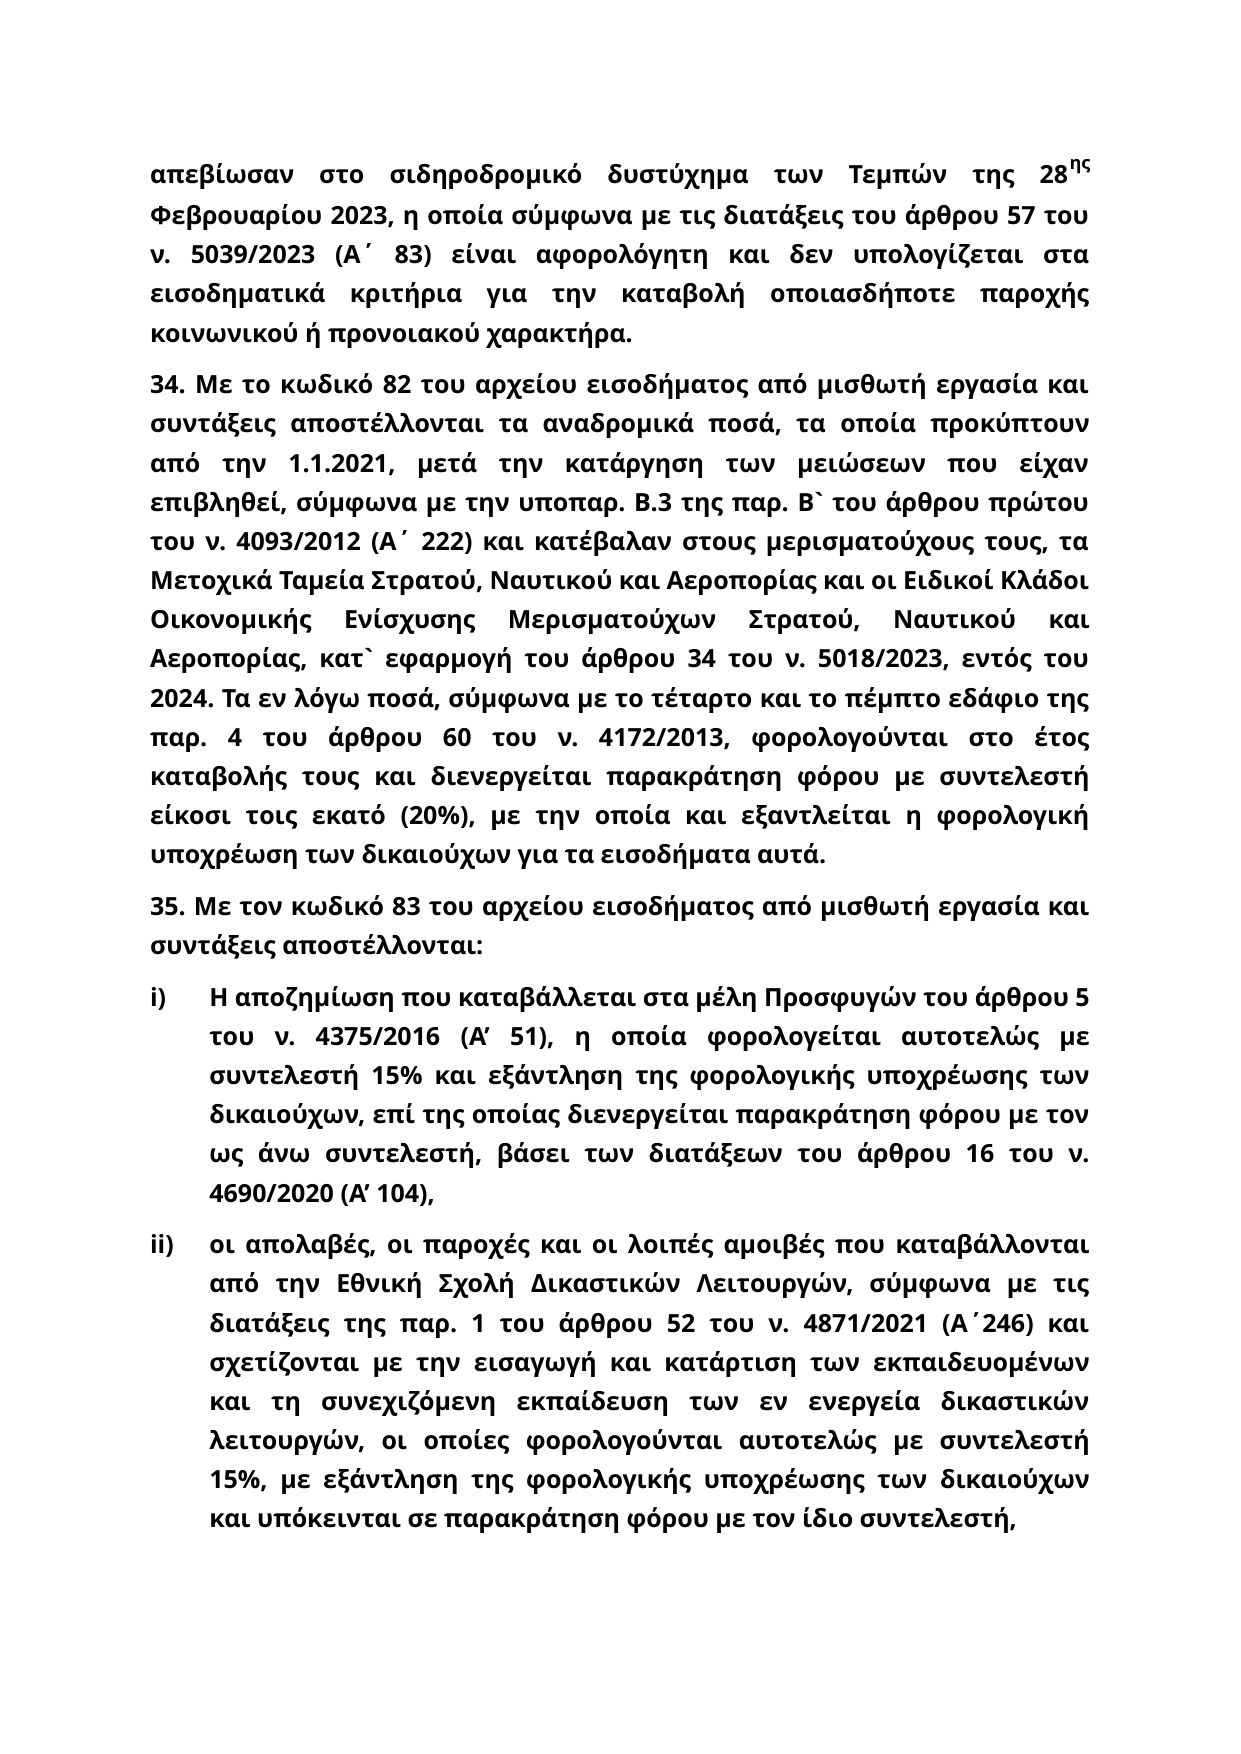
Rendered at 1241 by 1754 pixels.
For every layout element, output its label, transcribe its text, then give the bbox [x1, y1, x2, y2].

list ii) οι απολαβές, οι παροχές και οι λοιπές αμοιβές που καταβάλλονται από την Εθνική Σχολή Δικαστικών Λειτουργών, σύμφωνα με τις διατάξεις της παρ. 1 του άρθρου 52 του ν. 4871/2021 (Α΄246) και σχετίζονται με την εισαγωγή και κατάρτιση των εκπαιδευομένων και τη συνεχιζόμενη εκπαίδευση των εν ενεργεία δικαστικών λειτουργών, οι οποίες φορολογούνται αυτοτελώς με συντελεστή 15%, με εξάντληση της φορολογικής υποχρέωσης των δικαιούχων και υπόκεινται σε παρακράτηση φόρου με τον ίδιο συντελεστή, [150, 1227, 1090, 1535]
text 33. Με τον κωδικό 79 του αρχείου εισοδήματος από μισθωτή εργασία και συντάξεις αποστέλλεται η μηνιαία ισόβια τιμητική παροχή στους Έλληνες οπλίτες λόγω συμμετοχής τους στα γεγονότα της Κύπρου τα έτη 1964, 1967 και 1974, που σύμφωνα με τις διατάξεις του άρθρου 95 του ν. 4714/2020 είναι αφορολόγητη, και δεν υπολογίζεται στα εισοδηματικά κριτήρια για την καταβολή οποιασδήποτε παροχής κοινωνικού ή προνοιακού χαρακτήρα. Ο κωδικός 79 χρησιμοποιείται μόνο για καταβολές ποσών με περίοδο αναφοράς το 2024 οι οποίες πραγματοποιήθηκαν εντός του έτους 2024. Τυχόν καταβολές αναδρομικών ποσών με περιόδους αναφοράς τα έτη 2020 έως και 2023 αποστέλλονται με τον κωδικό 51 με υποχρεωτική αναγραφή του έτους που αφορούν και της σχετικής διάταξης. Με τον κωδικό 79 αποστέλλεται και η ειδική σύνταξη των παθόντων και των οικογενειών όσων απεβίωσαν στο σιδηροδρομικό δυστύχημα των Τεμπών της 28ης Φεβρουαρίου 2023, η οποία σύμφωνα με τις διατάξεις του άρθρου 57 του ν. 5039/2023 (Α΄ 83) είναι αφορολόγητη και δεν υπολογίζεται στα εισοδηματικά κριτήρια για την καταβολή οποιασδήποτε παροχής κοινωνικού ή προνοιακού χαρακτήρα. [150, 150, 1090, 349]
list i) Η αποζημίωση που καταβάλλεται στα μέλη Προσφυγών του άρθρου 5 του ν. 4375/2016 (Α’ 51), η οποία φορολογείται αυτοτελώς με συντελεστή 15% και εξάντληση της φορολογικής υποχρέωσης των δικαιούχων, επί της οποίας διενεργείται παρακράτηση φόρου με τον ως άνω συντελεστή, βάσει των διατάξεων του άρθρου 16 του ν. 4690/2020 (Α’ 104), [150, 979, 1090, 1209]
text 34. Με το κωδικό 82 του αρχείου εισοδήματος από μισθωτή εργασία και συντάξεις αποστέλλονται τα αναδρομικά ποσά, τα οποία προκύπτουν από την 1.1.2021, μετά την κατάργηση των μειώσεων που είχαν επιβληθεί, σύμφωνα με την υποπαρ. Β.3 της παρ. Β` του άρθρου πρώτου του ν. 4093/2012 (Α΄ 222) και κατέβαλαν στους μερισματούχους τους, τα Μετοχικά Ταμεία Στρατού, Ναυτικού και Αεροπορίας και οι Ειδικοί Κλάδοι Οικονομικής Ενίσχυσης Μερισματούχων Στρατού, Ναυτικού και Αεροπορίας, κατ` εφαρμογή του άρθρου 34 του ν. 5018/2023, εντός του 2024. Τα εν λόγω ποσά, σύμφωνα με το τέταρτο και το πέμπτο εδάφιο της παρ. 4 του άρθρου 60 του ν. 4172/2013, φορολογούνται στο έτος καταβολής τους και διενεργείται παρακράτηση φόρου με συντελεστή είκοσι τοις εκατό (20%), με την οποία και εξαντλείται η φορολογική υποχρέωση των δικαιούχων για τα εισοδήματα αυτά. [150, 367, 1090, 871]
text 35. Με τον κωδικό 83 του αρχείου εισοδήματος από μισθωτή εργασία και συντάξεις αποστέλλονται: [150, 888, 1090, 962]
